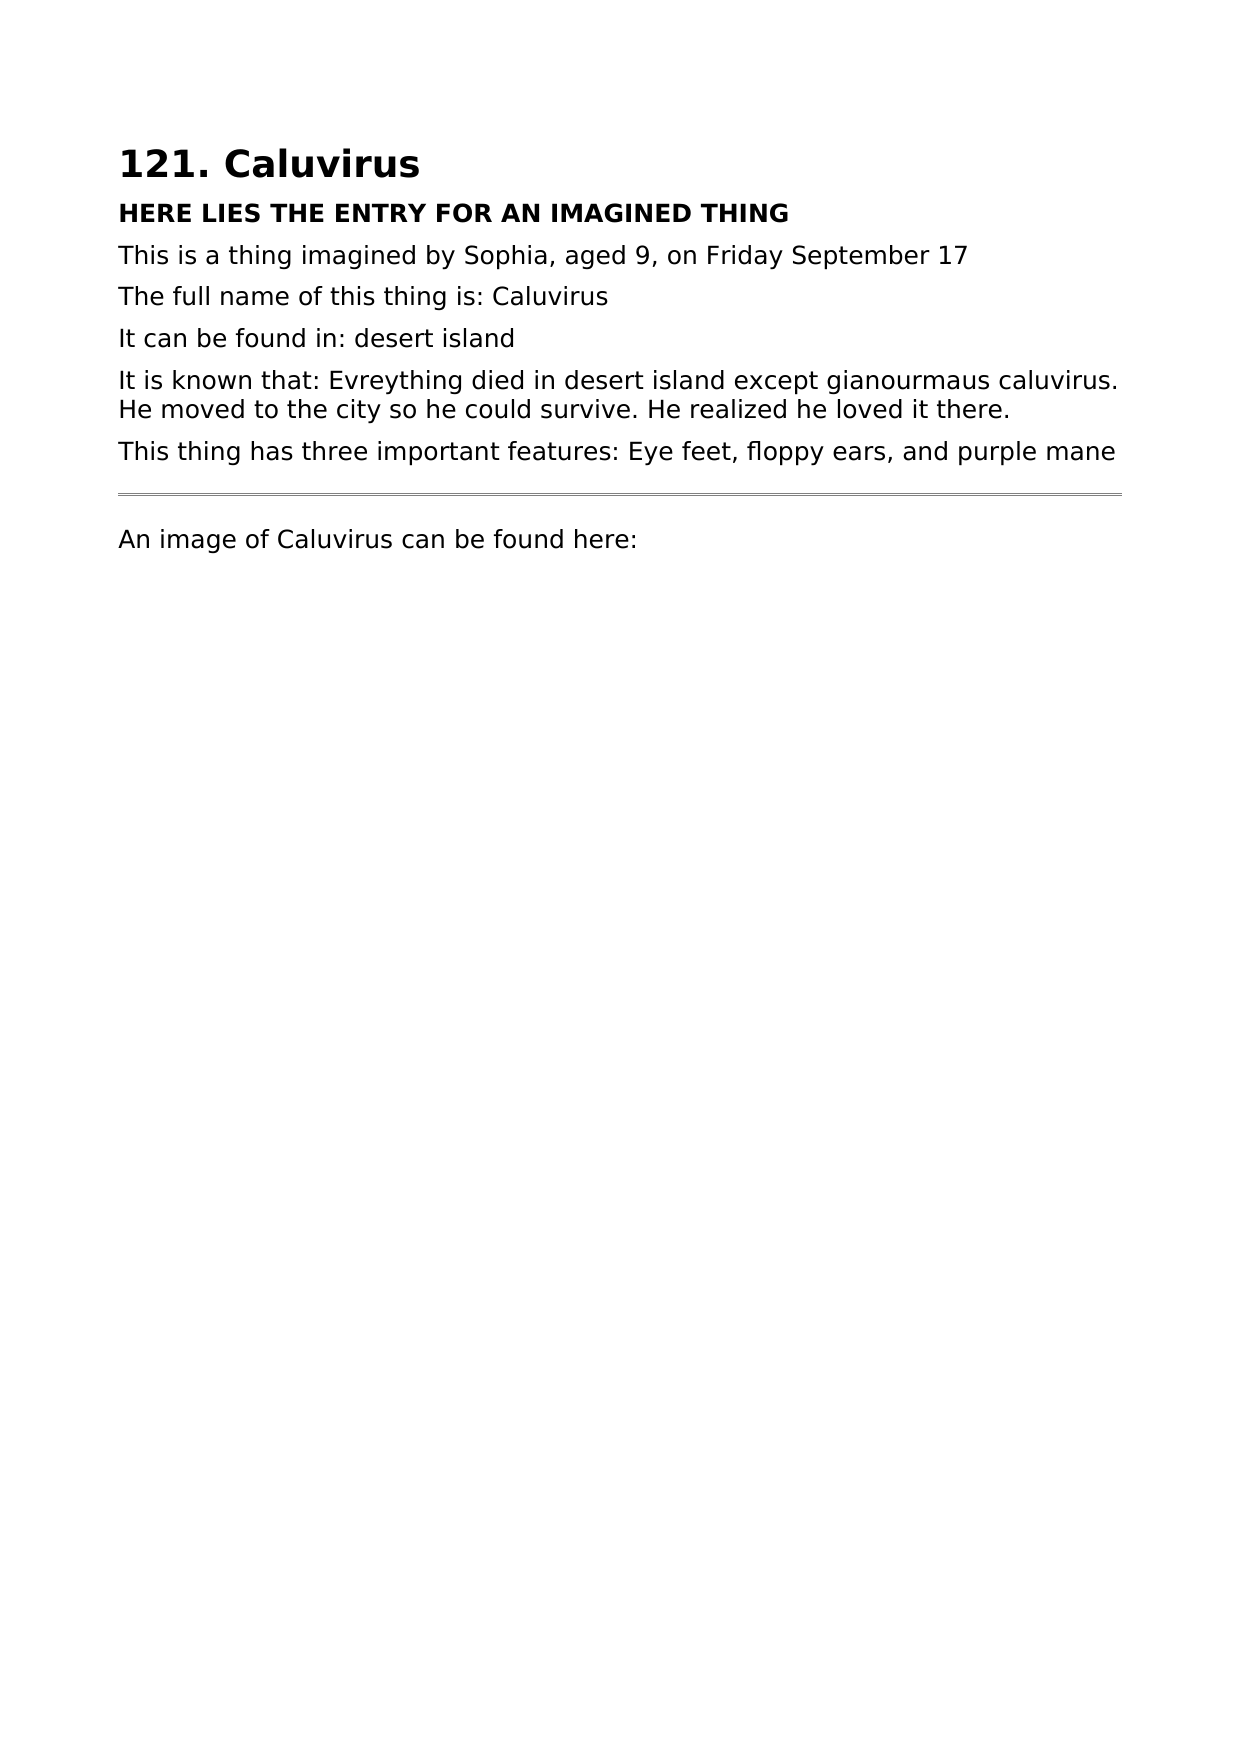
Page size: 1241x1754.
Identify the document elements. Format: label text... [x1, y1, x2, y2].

text An image of Caluvirus can be found here: [118, 525, 1122, 554]
text This thing has three important features: Eye feet, floppy ears, and purple mane [118, 437, 1122, 466]
text HERE LIES THE ENTRY FOR AN IMAGINED THING [118, 199, 1122, 228]
text It can be found in: desert island [118, 324, 1122, 353]
text The full name of this thing is: Caluvirus [118, 283, 1122, 312]
text It is known that: Evreything died in desert island except gianourmaus caluvirus. He moved to the city so he could survive. He realized he loved it there. [118, 366, 1122, 424]
subtitle 121. Caluvirus [118, 143, 1122, 187]
text This is a thing imagined by Sophia, aged 9, on Friday September 17 [118, 241, 1122, 270]
